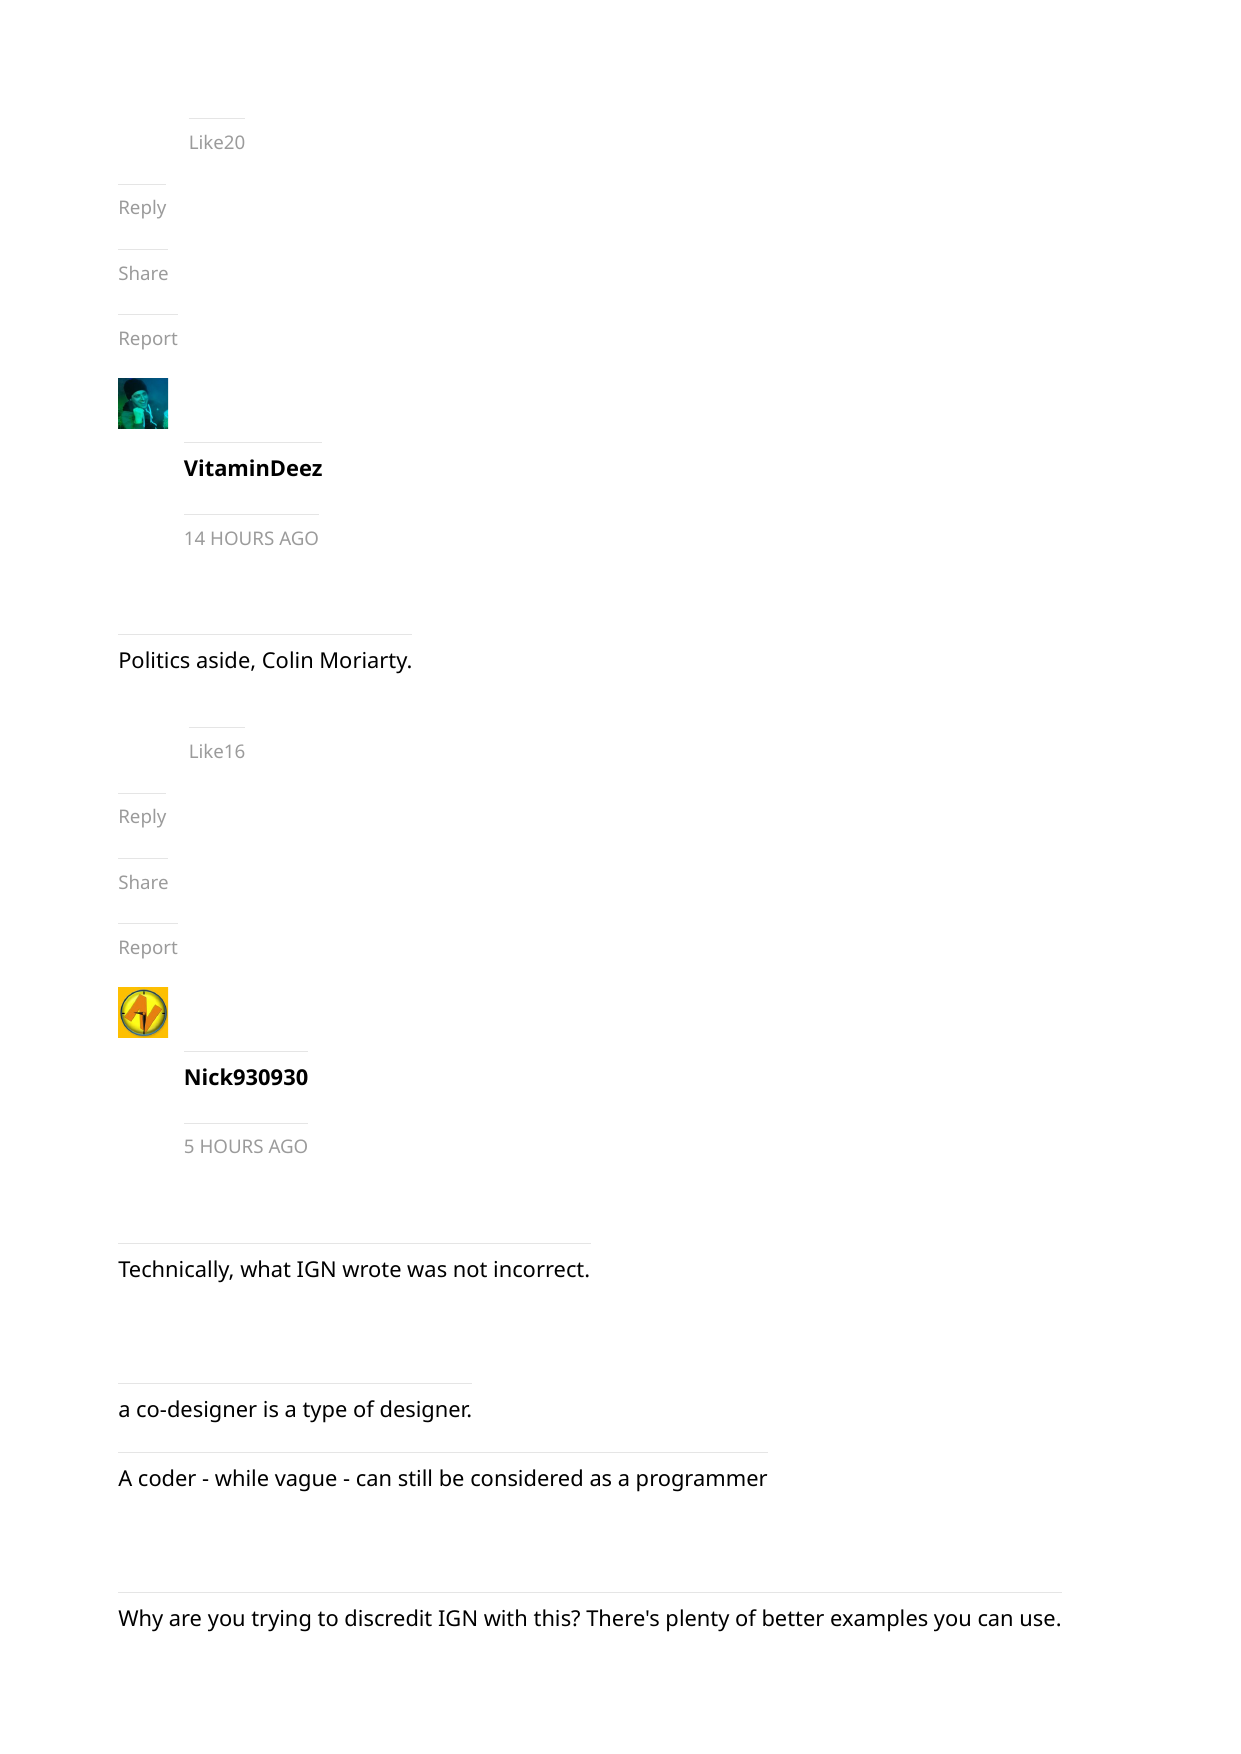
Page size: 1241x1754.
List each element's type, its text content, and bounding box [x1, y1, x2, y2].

text Nick930930 [184, 1051, 1114, 1092]
text Share [118, 858, 1122, 894]
text Reply [118, 792, 1122, 829]
text 14 HOURS AGO [184, 514, 1117, 550]
text Reply [118, 183, 1122, 220]
text 5 HOURS AGO [184, 1123, 1117, 1159]
picture [118, 987, 169, 1038]
text Like20 [188, 118, 1122, 155]
text Report [118, 923, 1122, 960]
text Report [118, 314, 1122, 351]
text Technically, what IGN wrote was not incorrect. a co-designer is a type of designer. A coder - while vague - can still be considered as a programmer Why are you trying to discredit IGN with this? There's plenty of better examples you can use. [118, 1243, 1122, 1633]
text Politics aside, Colin Moriarty. [118, 634, 1122, 675]
text Like16 [188, 727, 1122, 764]
text VitaminDeez [184, 442, 1114, 483]
text Share [118, 249, 1122, 286]
picture [118, 378, 169, 429]
